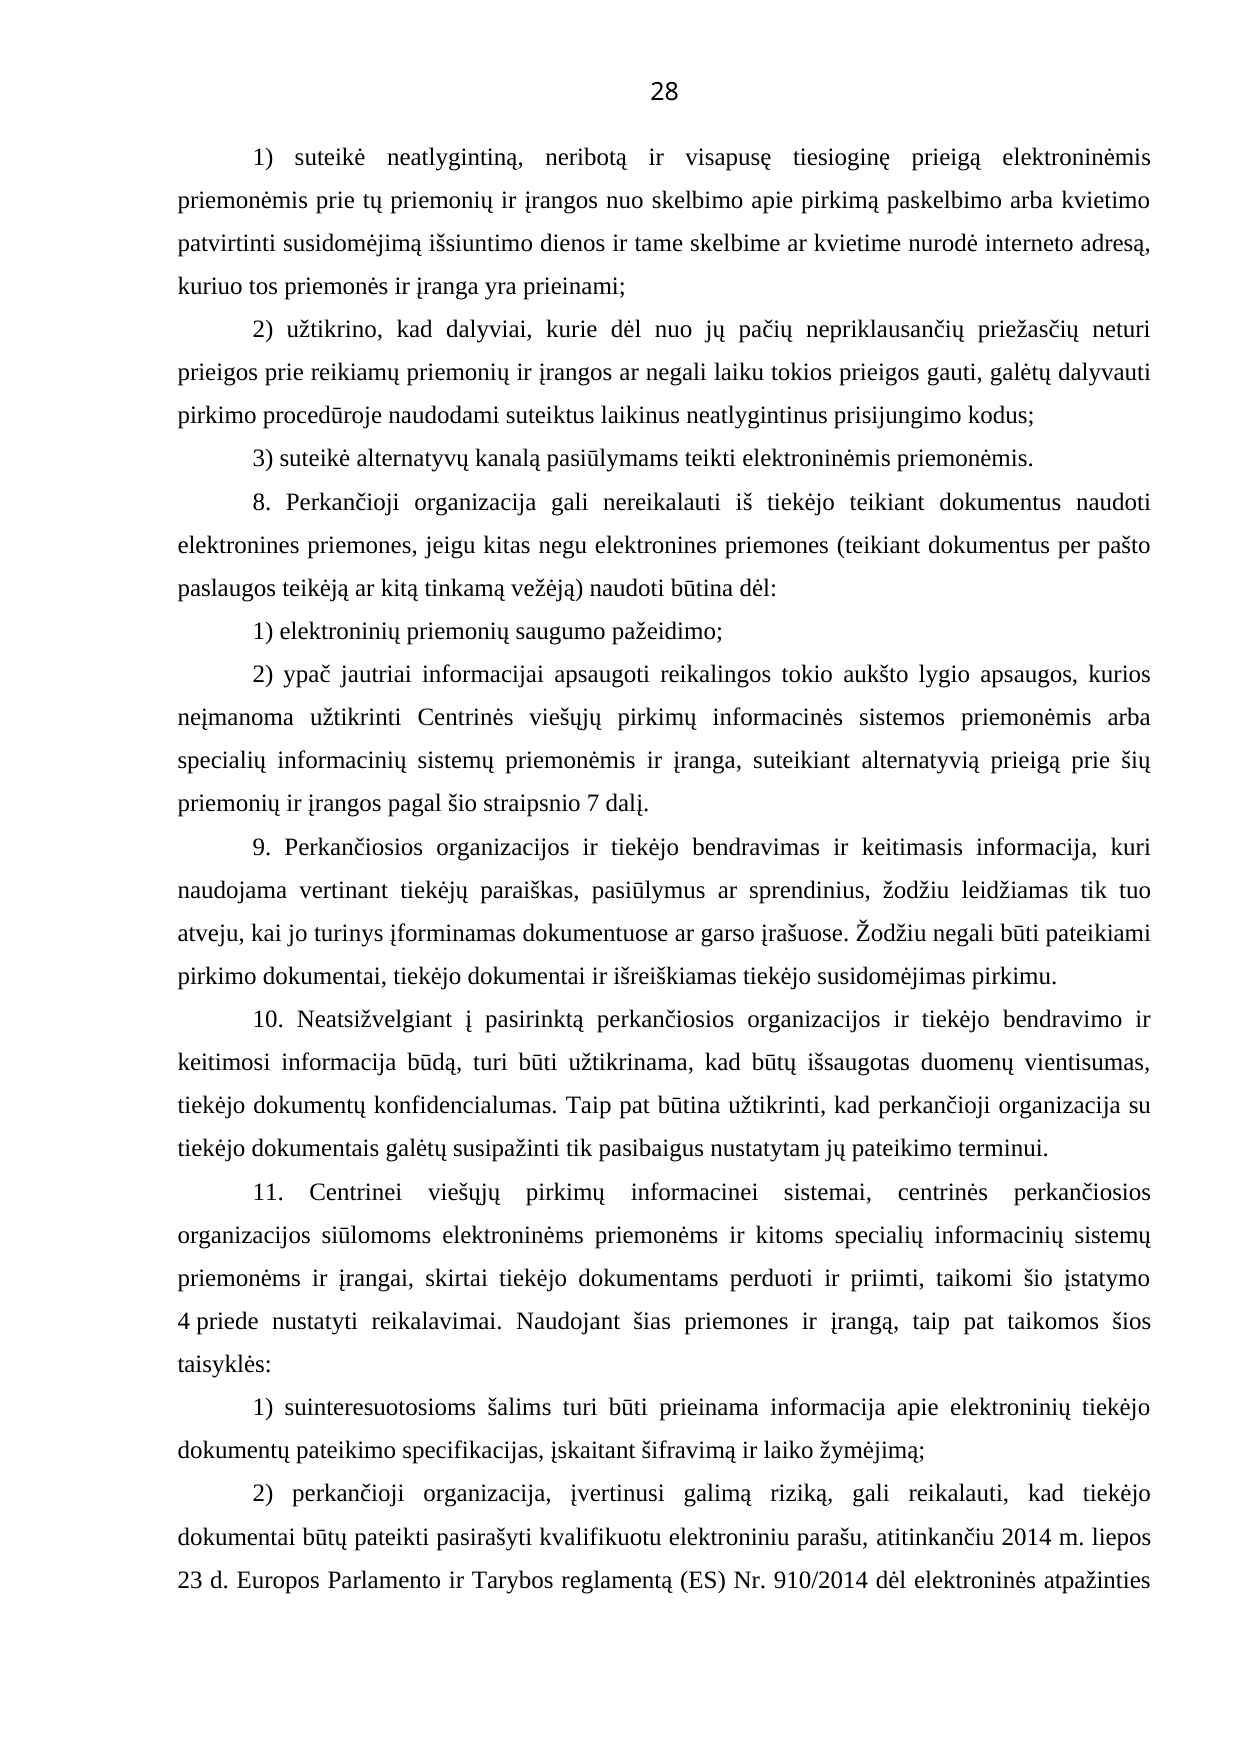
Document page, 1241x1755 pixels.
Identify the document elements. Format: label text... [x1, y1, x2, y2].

text 1) suteikė neatlygintiną, neribotą ir visapusę tiesioginę prieigą elektroninėmis priemonėmis prie tų priemonių ir įrangos nuo skelbimo apie pirkimą paskelbimo arba kvietimo patvirtinti susidomėjimą išsiuntimo dienos ir tame skelbime ar kvietime nurodė interneto adresą, kuriuo tos priemonės ir įranga yra prieinami; [177, 142, 1152, 300]
text 2) užtikrino, kad dalyviai, kurie dėl nuo jų pačių nepriklausančių priežasčių neturi prieigos prie reikiamų priemonių ir įrangos ar negali laiku tokios prieigos gauti, galėtų dalyvauti pirkimo procedūroje naudodami suteiktus laikinus neatlygintinus prisijungimo kodus; [177, 314, 1152, 429]
text 9. Perkančiosios organizacijos ir tiekėjo bendravimas ir keitimasis informacija, kuri naudojama vertinant tiekėjų paraiškas, pasiūlymus ar sprendinius, žodžiu leidžiamas tik tuo atveju, kai jo turinys įforminamas dokumentuose ar garso įrašuose. Žodžiu negali būti pateikiami pirkimo dokumentai, tiekėjo dokumentai ir išreiškiamas tiekėjo susidomėjimas pirkimu. [177, 832, 1152, 990]
text 1) suinteresuotosioms šalims turi būti prieinama informacija apie elektroninių tiekėjo dokumentų pateikimo specifikacijas, įskaitant šifravimą ir laiko žymėjimą; [177, 1392, 1152, 1464]
text 10. Neatsižvelgiant į pasirinktą perkančiosios organizacijos ir tiekėjo bendravimo ir keitimosi informacija būdą, turi būti užtikrinama, kad būtų išsaugotas duomenų vientisumas, tiekėjo dokumentų konfidencialumas. Taip pat būtina užtikrinti, kad perkančioji organizacija su tiekėjo dokumentais galėtų susipažinti tik pasibaigus nustatytam jų pateikimo terminui. [177, 1004, 1152, 1162]
text 11. Centrinei viešųjų pirkimų informacinei sistemai, centrinės perkančiosios organizacijos siūlomoms elektroninėms priemonėms ir kitoms specialių informacinių sistemų priemonėms ir įrangai, skirtai tiekėjo dokumentams perduoti ir priimti, taikomi šio įstatymo 4 priede nustatyti reikalavimai. Naudojant šias priemones ir įrangą, taip pat taikomos šios taisyklės: [177, 1177, 1152, 1378]
text 8. Perkančioji organizacija gali nereikalauti iš tiekėjo teikiant dokumentus naudoti elektronines priemones, jeigu kitas negu elektronines priemones (teikiant dokumentus per pašto paslaugos teikėją ar kitą tinkamą vežėją) naudoti būtina dėl: [177, 487, 1152, 602]
text 3) suteikė alternatyvų kanalą pasiūlymams teikti elektroninėmis priemonėmis. [177, 443, 1152, 472]
text 1) elektroninių priemonių saugumo pažeidimo; [177, 616, 1152, 645]
text 2) ypač jautriai informacijai apsaugoti reikalingos tokio aukšto lygio apsaugos, kurios neįmanoma užtikrinti Centrinės viešųjų pirkimų informacinės sistemos priemonėmis arba specialių informacinių sistemų priemonėmis ir įranga, suteikiant alternatyvią prieigą prie šių priemonių ir įrangos pagal šio straipsnio 7 dalį. [177, 659, 1152, 817]
text 2) perkančioji organizacija, įvertinusi galimą riziką, gali reikalauti, kad tiekėjo dokumentai būtų pateikti pasirašyti kvalifikuotu elektroniniu parašu, atitinkančiu 2014 m. liepos 23 d. Europos Parlamento ir Tarybos reglamentą (ES) Nr. 910/2014 dėl elektroninės atpažinties [177, 1478, 1152, 1593]
